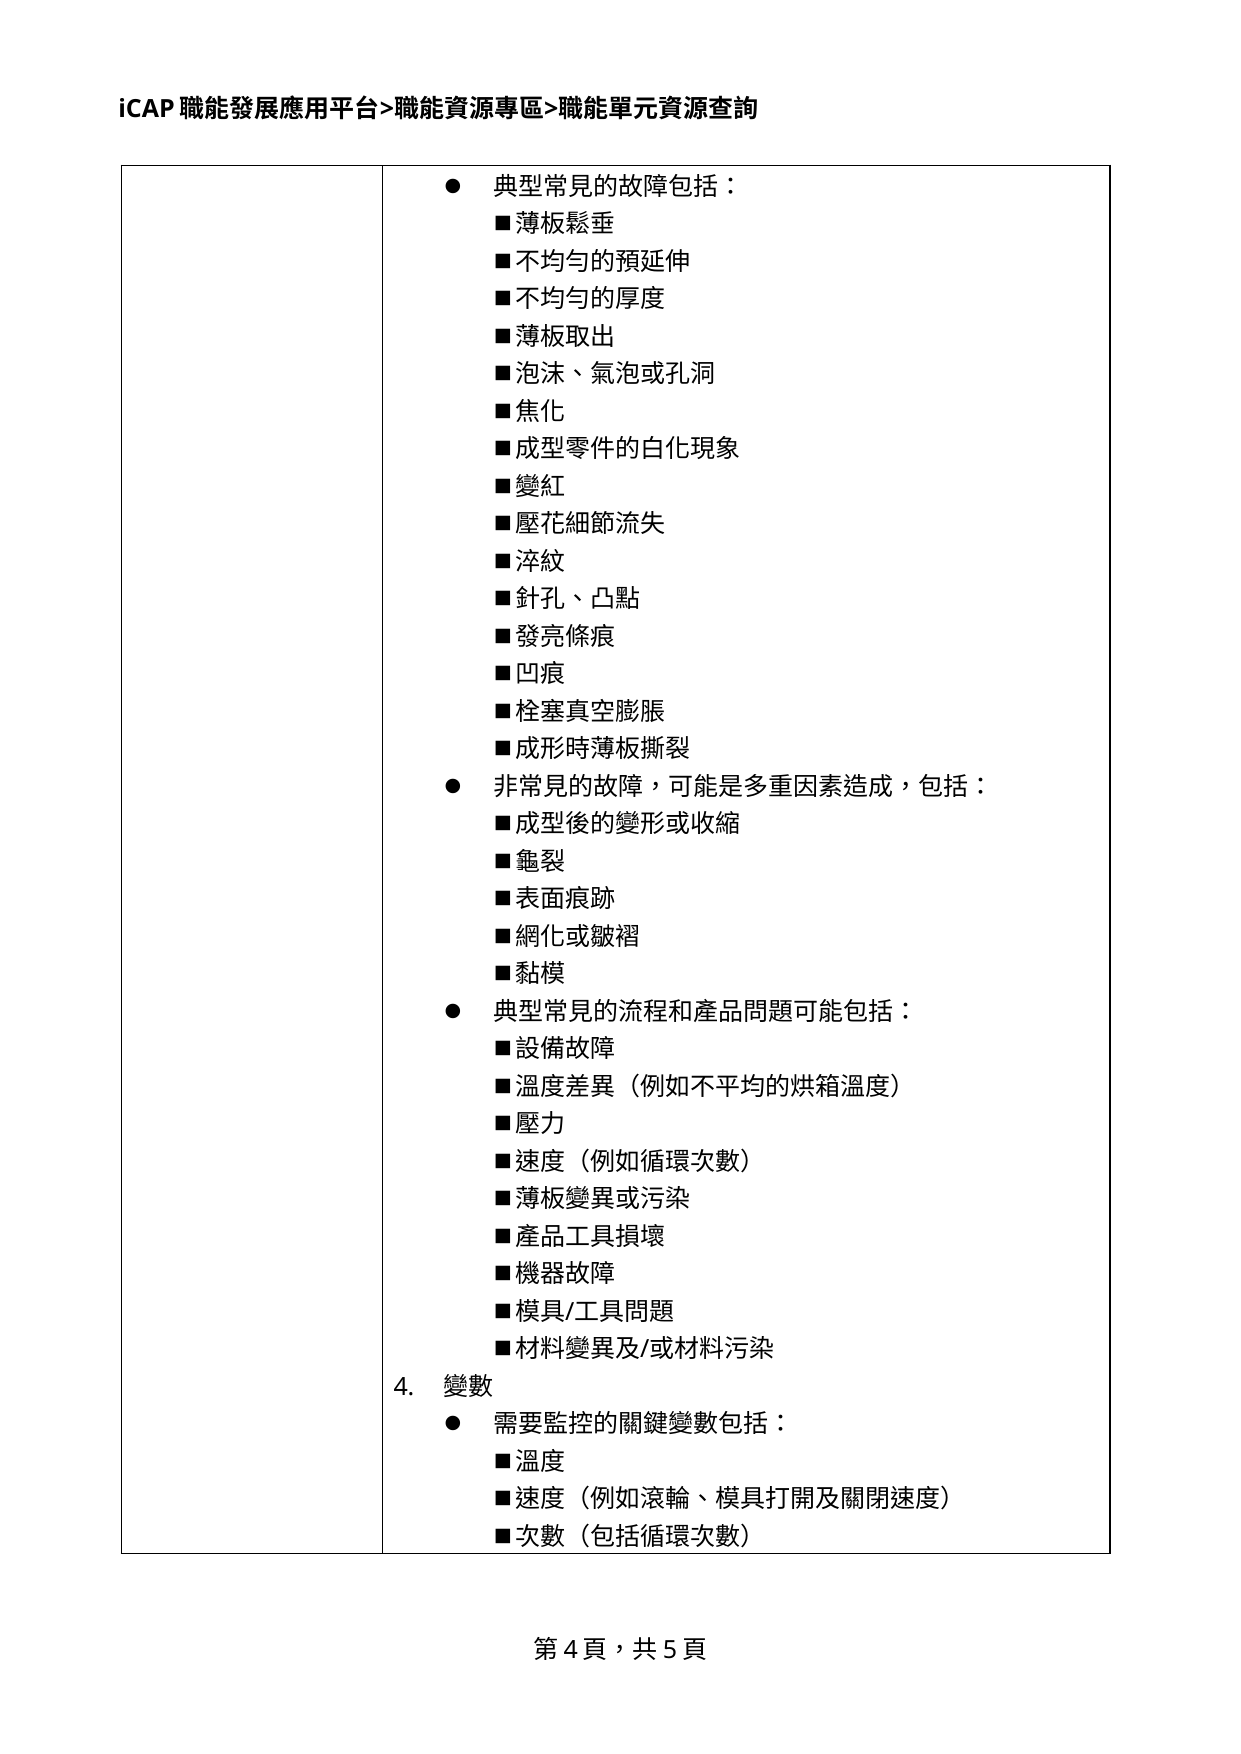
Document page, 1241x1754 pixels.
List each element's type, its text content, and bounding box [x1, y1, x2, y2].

table_cell [122, 166, 382, 1553]
table_cell 工具和設備 本職能包括使用以下設備及工具： 加熱器 模具 堆高機 捲取機 製粒機 傳送機和滑槽 相關個人保護設備 需要的手工具 額外的設備(包括可程式設計的限制控制器) 相關個人保護設備 危險 常見的危險包括： 溢料 灰塵/蒸氣 滑倒（例如漏油） 溫度（例如烘箱） 危險物質 移動設備（例如更換加熱器的桿子） 人工操作的危險 固定及移動的機械、零件及組件 問題 典型常見的故障包括： 薄板鬆垂 不均勻的預延伸 不均勻的厚度 薄板取出 泡沫、氣泡或孔洞 焦化 成型零件的白化現象 變紅 壓花細節流失 淬紋 針孔、凸點 發亮條痕 凹痕 栓塞真空膨脹 成形時薄板撕裂 非常見的故障，可能是多重因素造成，包括： 成型後的變形或收縮 龜裂 表面痕跡 網化或皺褶 黏模 典型常見的流程和產品問題可能包括： 設備故障 溫度差異（例如不平均的烘箱溫度） 壓力 速度（例如循環次數） 薄板變異或污染 產品工具損壞 機器故障 模具/工具問題 材料變異及/或材料污染 變數 需要監控的關鍵變數包括： 溫度 速度（例如滾輪、模具打開及關閉速度） 次數（包括循環次數） 表面處理/外觀 產品重量及生產率 產品完整性且整體符合規格及優質樣本 [383, 166, 1109, 1553]
